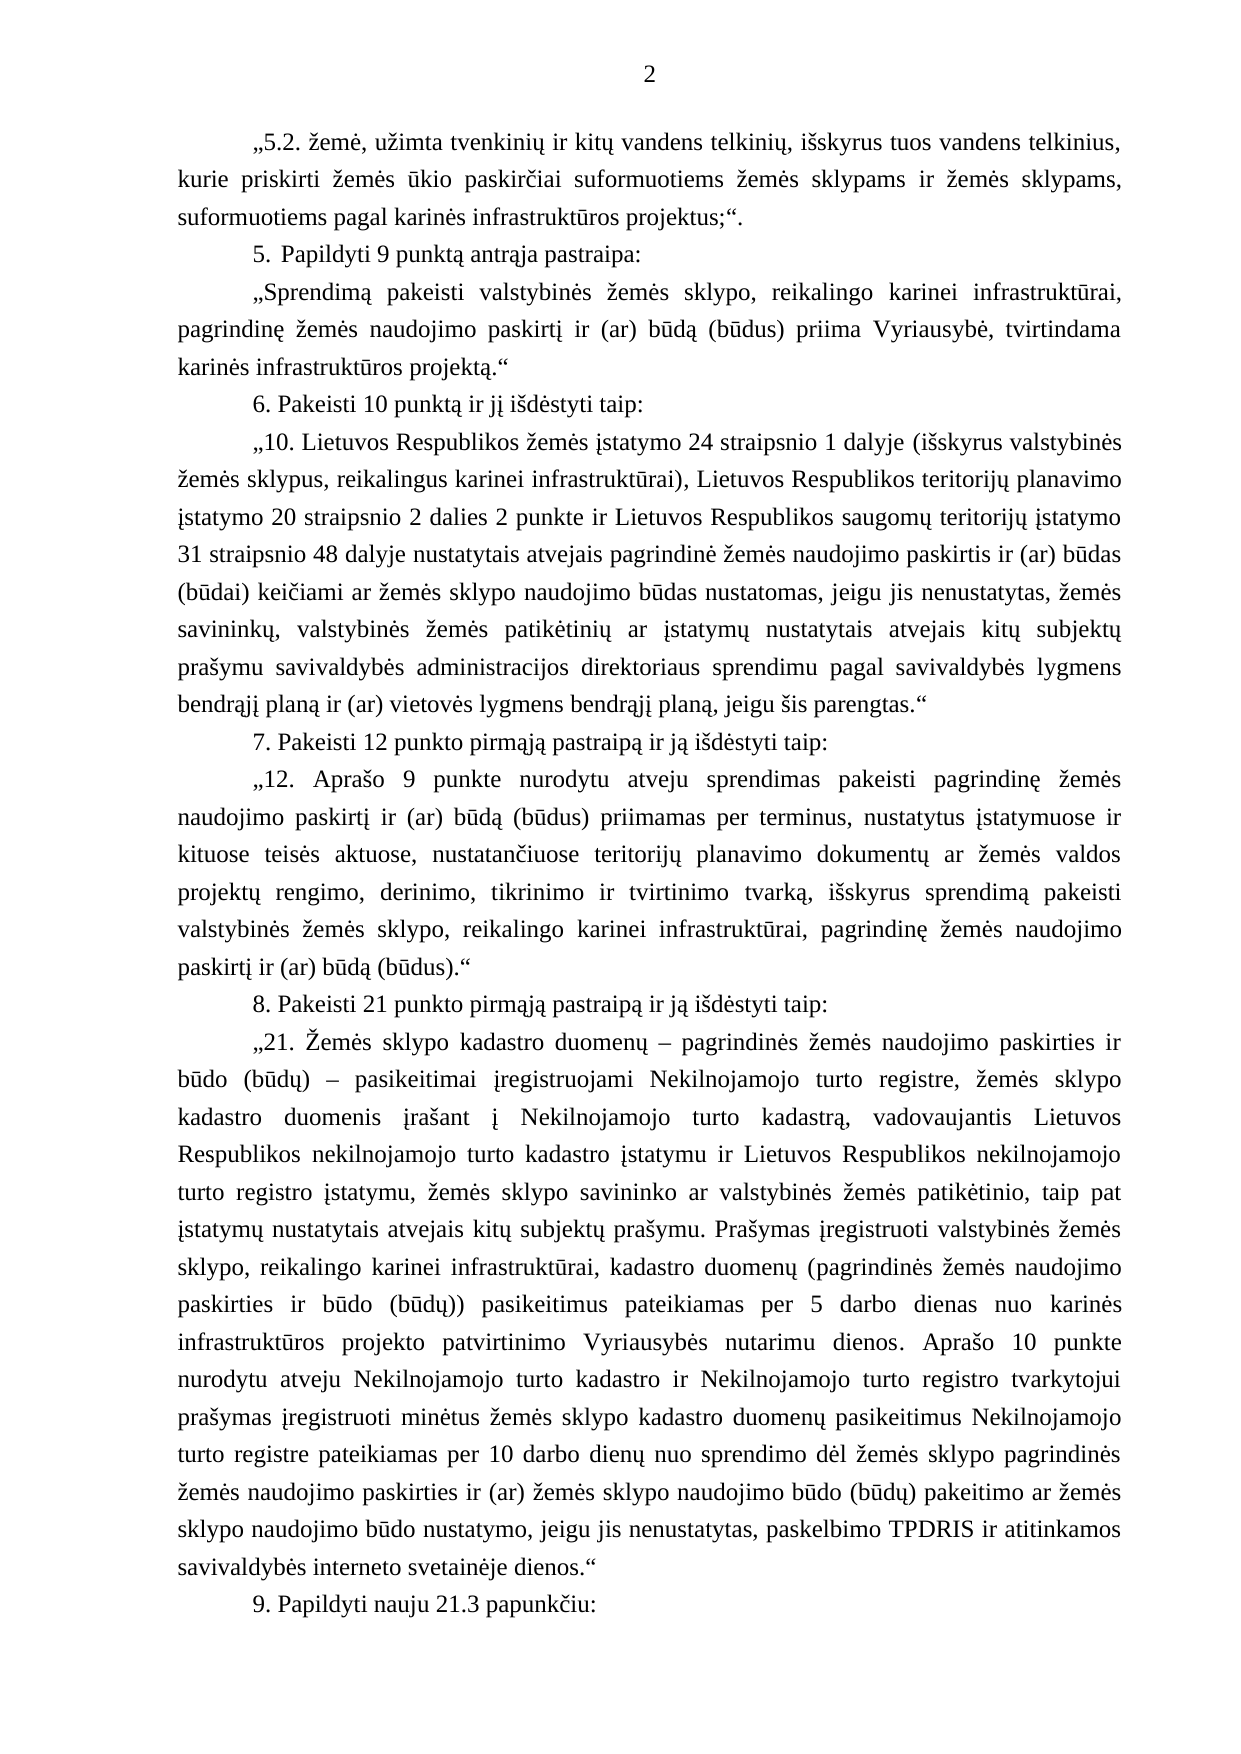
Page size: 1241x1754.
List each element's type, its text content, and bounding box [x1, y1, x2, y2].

text „21. Žemės sklypo kadastro duomenų – pagrindinės žemės naudojimo paskirties ir būdo (būdų) – pasikeitimai įregistruojami Nekilnojamojo turto registre, žemės sklypo kadastro duomenis įrašant į Nekilnojamojo turto kadastrą, vadovaujantis Lietuvos Respublikos nekilnojamojo turto kadastro įstatymu ir Lietuvos Respublikos nekilnojamojo turto registro įstatymu, žemės sklypo savininko ar valstybinės žemės patikėtinio, taip pat įstatymų nustatytais atvejais kitų subjektų prašymu. Prašymas įregistruoti valstybinės žemės sklypo, reikalingo karinei infrastruktūrai, kadastro duomenų (pagrindinės žemės naudojimo paskirties ir būdo (būdų)) pasikeitimus pateikiamas per 5 darbo dienas nuo karinės infrastruktūros projekto patvirtinimo Vyriausybės nutarimu dienos. Aprašo 10 punkte nurodytu atveju Nekilnojamojo turto kadastro ir Nekilnojamojo turto registro tvarkytojui prašymas įregistruoti minėtus žemės sklypo kadastro duomenų pasikeitimus Nekilnojamojo turto registre pateikiamas per 10 darbo dienų nuo sprendimo dėl žemės sklypo pagrindinės žemės naudojimo paskirties ir (ar) žemės sklypo naudojimo būdo (būdų) pakeitimo ar žemės sklypo naudojimo būdo nustatymo, jeigu jis nenustatytas, paskelbimo TPDRIS ir atitinkamos savivaldybės interneto svetainėje dienos.“ [177, 1018, 1122, 1581]
text „10. Lietuvos Respublikos žemės įstatymo 24 straipsnio 1 dalyje (išskyrus valstybinės žemės sklypus, reikalingus karinei infrastruktūrai), Lietuvos Respublikos teritorijų planavimo įstatymo 20 straipsnio 2 dalies 2 punkte ir Lietuvos Respublikos saugomų teritorijų įstatymo 31 straipsnio 48 dalyje nustatytais atvejais pagrindinė žemės naudojimo paskirtis ir (ar) būdas (būdai) keičiami ar žemės sklypo naudojimo būdas nustatomas, jeigu jis nenustatytas, žemės savininkų, valstybinės žemės patikėtinių ar įstatymų nustatytais atvejais kitų subjektų prašymu savivaldybės administracijos direktoriaus sprendimu pagal savivaldybės lygmens bendrąjį planą ir (ar) vietovės lygmens bendrąjį planą, jeigu šis parengtas.“ [177, 418, 1122, 718]
text „Sprendimą pakeisti valstybinės žemės sklypo, reikalingo karinei infrastruktūrai, pagrindinę žemės naudojimo paskirtį ir (ar) būdą (būdus) priima Vyriausybė, tvirtindama karinės infrastruktūros projektą.“ [177, 268, 1122, 381]
text 5. Papildyti 9 punktą antrąja pastraipa: [177, 231, 1122, 268]
text 7. Pakeisti 12 punkto pirmąją pastraipą ir ją išdėstyti taip: [177, 718, 1122, 756]
text „12. Aprašo 9 punkte nurodytu atveju sprendimas pakeisti pagrindinę žemės naudojimo paskirtį ir (ar) būdą (būdus) priimamas per terminus, nustatytus įstatymuose ir kituose teisės aktuose, nustatančiuose teritorijų planavimo dokumentų ar žemės valdos projektų rengimo, derinimo, tikrinimo ir tvirtinimo tvarką, išskyrus sprendimą pakeisti valstybinės žemės sklypo, reikalingo karinei infrastruktūrai, pagrindinę žemės naudojimo paskirtį ir (ar) būdą (būdus).“ [177, 756, 1122, 981]
text „5.2. žemė, užimta tvenkinių ir kitų vandens telkinių, išskyrus tuos vandens telkinius, kurie priskirti žemės ūkio paskirčiai suformuotiems žemės sklypams ir žemės sklypams, suformuotiems pagal karinės infrastruktūros projektus;“. [177, 118, 1122, 231]
text 6. Pakeisti 10 punktą ir jį išdėstyti taip: [177, 381, 1122, 418]
text 9. Papildyti nauju 21.3 papunkčiu: [177, 1581, 1122, 1618]
text 8. Pakeisti 21 punkto pirmąją pastraipą ir ją išdėstyti taip: [177, 981, 1122, 1018]
